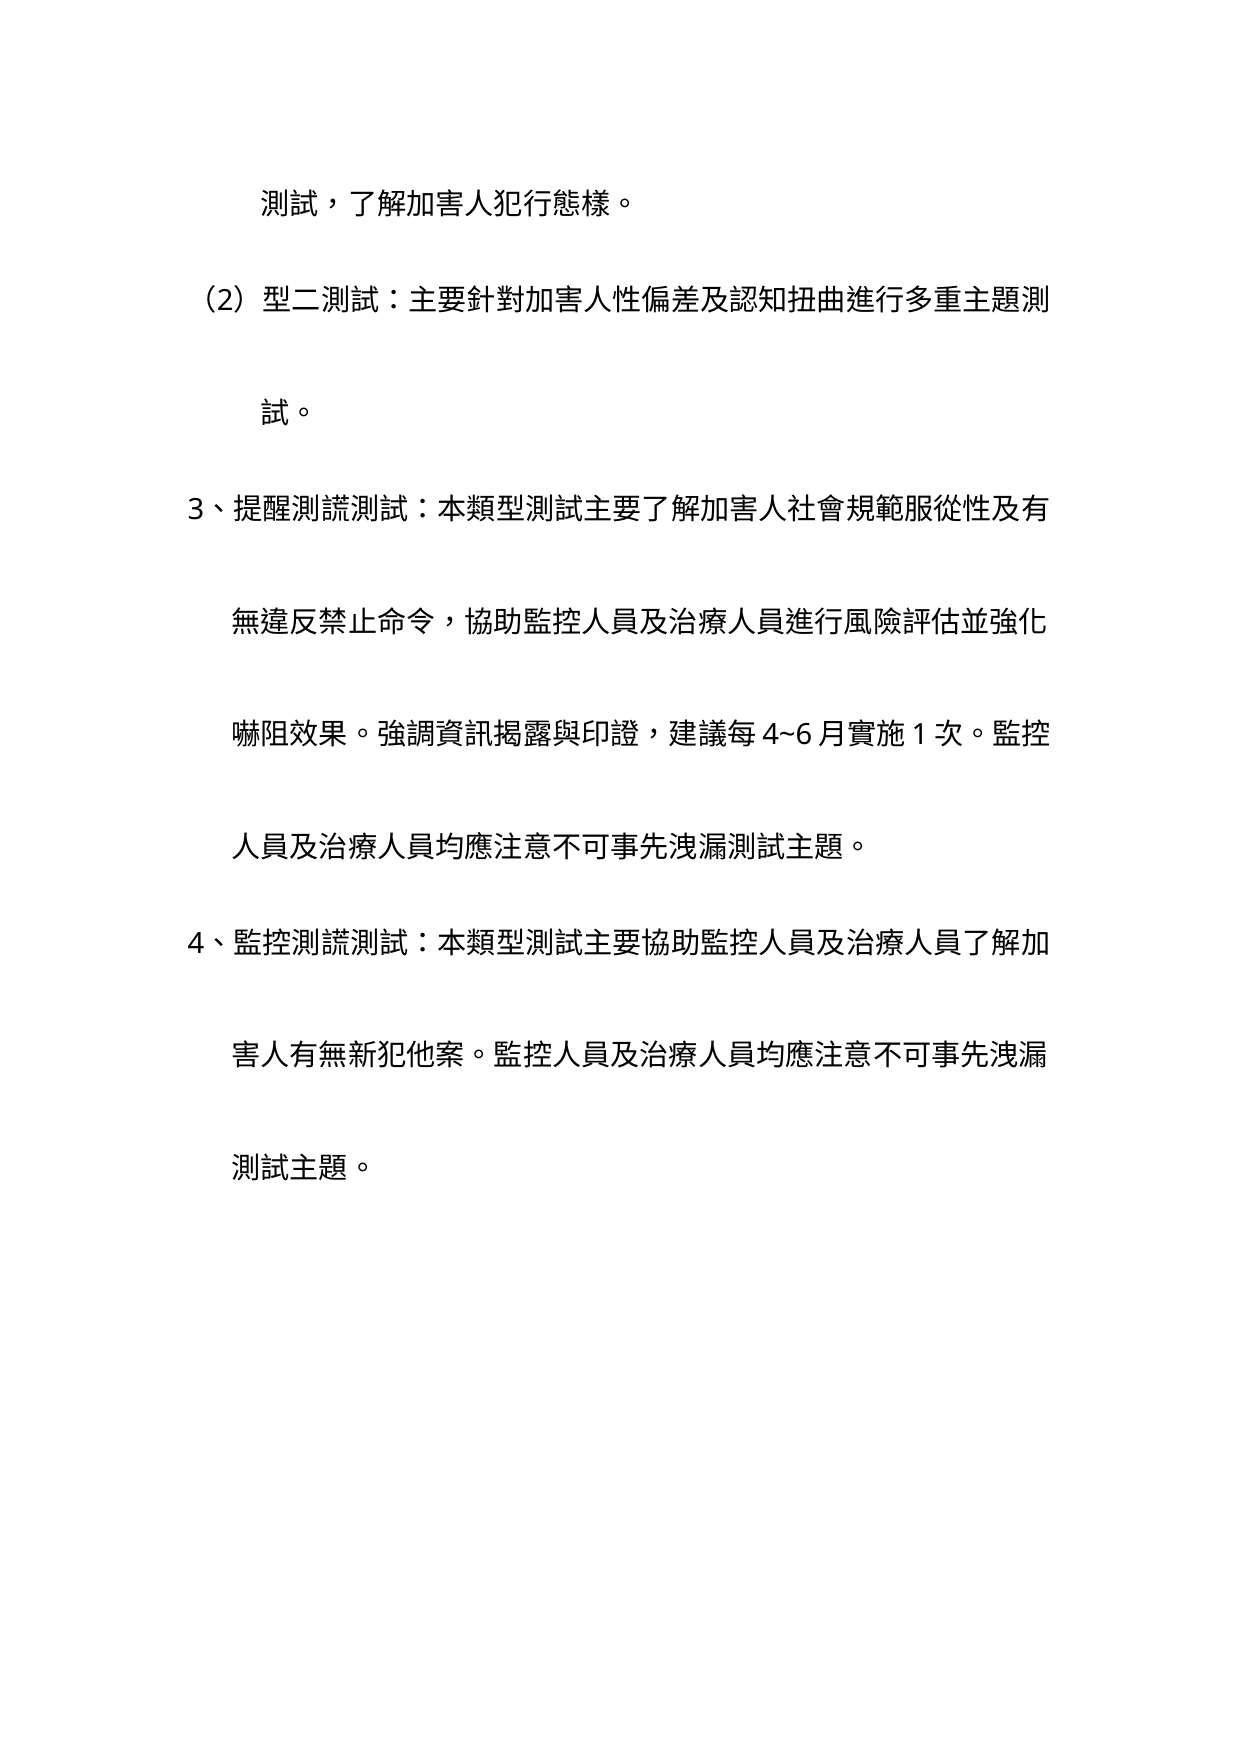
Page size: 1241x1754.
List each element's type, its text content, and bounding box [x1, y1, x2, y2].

text 4、監控測謊測試：本類型測試主要協助監控人員及治療人員了解加害人有無新犯他案。監控人員及治療人員均應注意不可事先洩漏測試主題。 [187, 903, 1053, 1203]
text 3、提醒測謊測試：本類型測試主要了解加害人社會規範服從性及有無違反禁止命令，協助監控人員及治療人員進行風險評估並強化嚇阻效果。強調資訊揭露與印證，建議每4~6月實施1次。監控人員及治療人員均應注意不可事先洩漏測試主題。 [187, 469, 1053, 882]
text 測試，了解加害人犯行態樣。 [187, 164, 1053, 239]
text （2）型二測試：主要針對加害人性偏差及認知扭曲進行多重主題測試。 [187, 261, 1053, 448]
